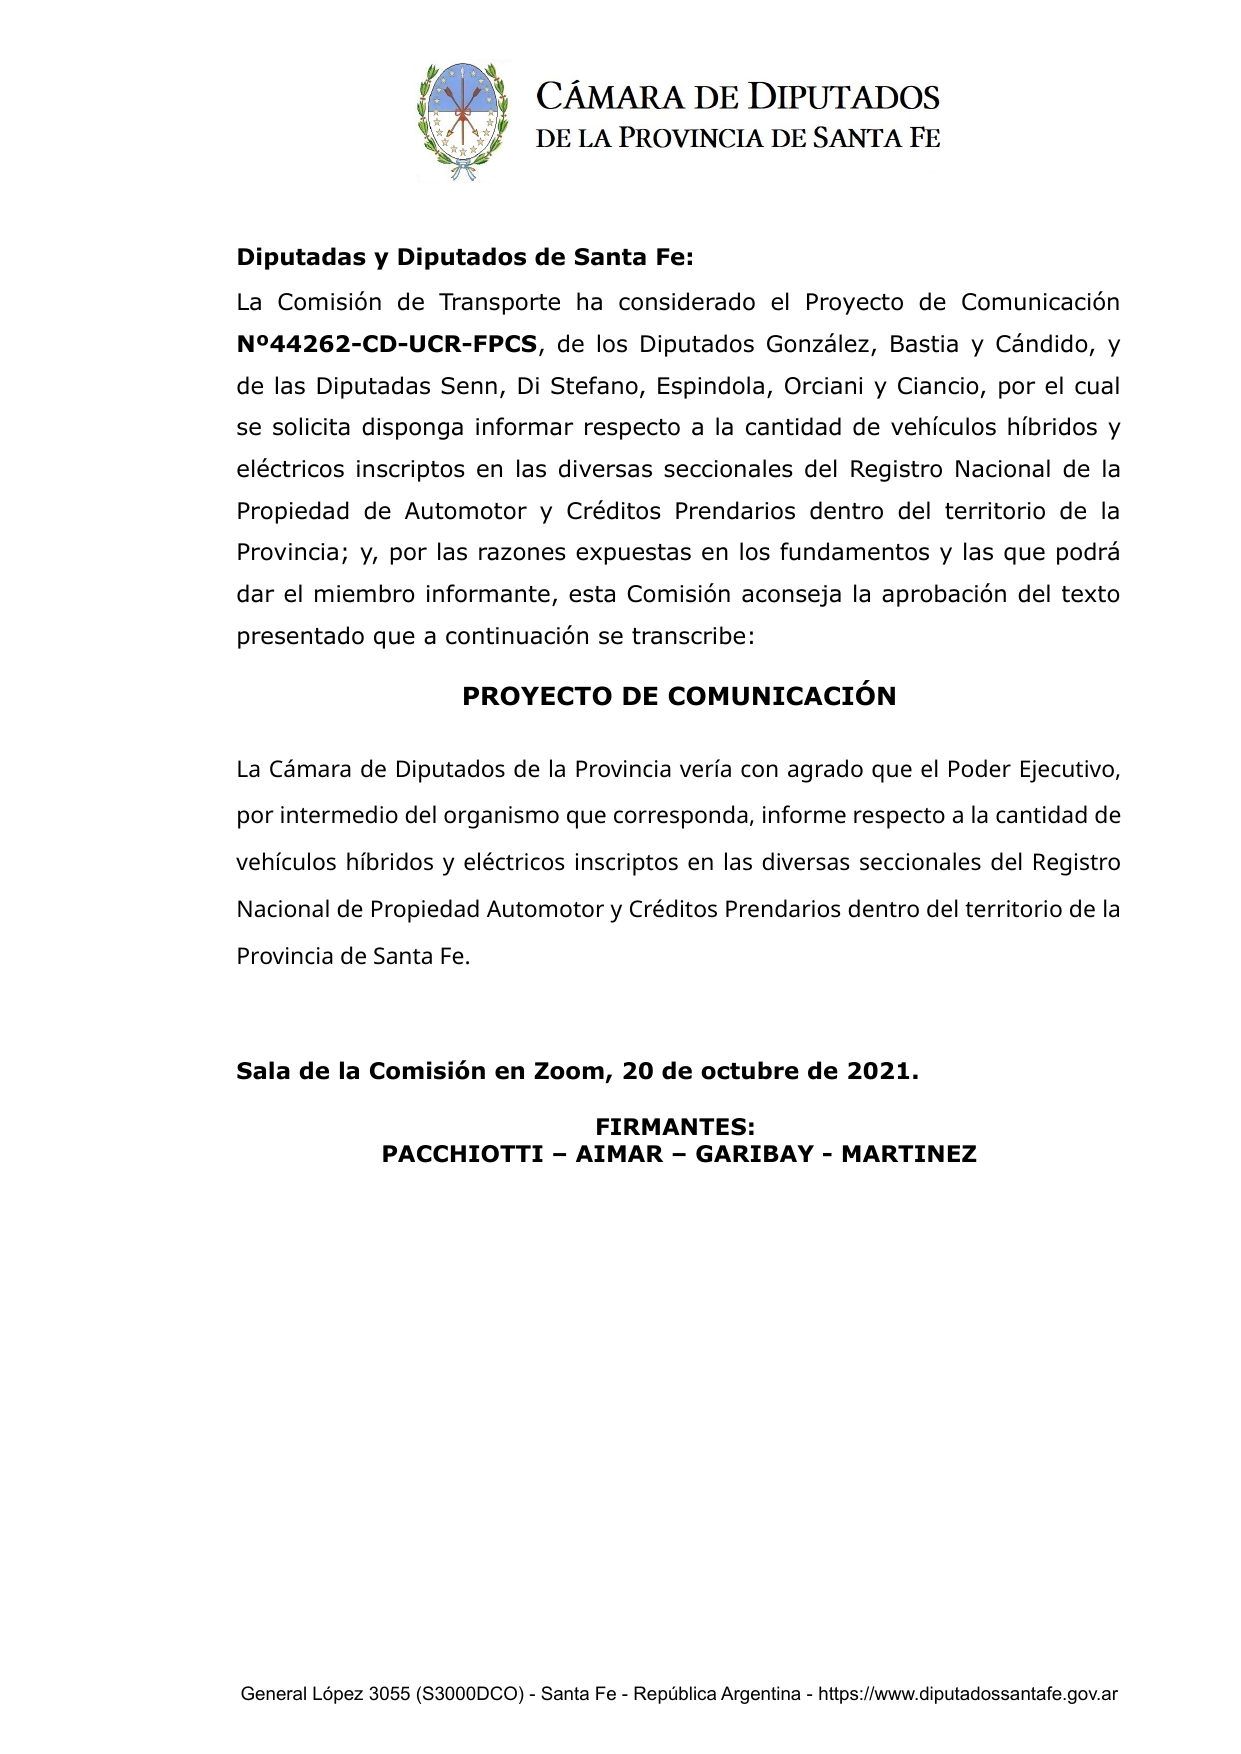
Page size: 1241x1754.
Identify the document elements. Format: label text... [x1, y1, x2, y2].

text Diputadas y Diputados de Santa Fe: [236, 242, 1122, 270]
text FIRMANTES: [236, 1112, 1122, 1140]
text PACCHIOTTI – AIMAR – GARIBAY - MARTINEZ [236, 1140, 1122, 1168]
text PROYECTO DE COMUNICACIÓN [236, 680, 1122, 711]
text Sala de la Comisión en Zoom, 20 de octubre de 2021. [236, 1056, 1122, 1084]
text La Comisión de Transporte ha considerado el Proyecto de Comunicación Nº44262-CD-UCR-FPCS, de los Diputados González, Bastia y Cándido, y de las Diputadas Senn, Di Stefano, Espindola, Orciani y Ciancio, por el cual se solicita disponga informar respecto a la cantidad de vehículos híbridos y eléctricos inscriptos en las diversas seccionales del Registro Nacional de la Propiedad de Automotor y Créditos Prendarios dentro del territorio de la Provincia; y, por las razones expuestas en los fundamentos y las que podrá dar el miembro informante, esta Comisión aconseja la aprobación del texto presentado que a continuación se transcribe: [236, 288, 1122, 649]
picture [413, 59, 945, 183]
text La Cámara de Diputados de la Provincia vería con agrado que el Poder Ejecutivo, por intermedio del organismo que corresponda, informe respecto a la cantidad de vehículos híbridos y eléctricos inscriptos en las diversas seccionales del Registro Nacional de Propiedad Automotor y Créditos Prendarios dentro del territorio de la Provincia de Santa Fe. [236, 752, 1122, 971]
